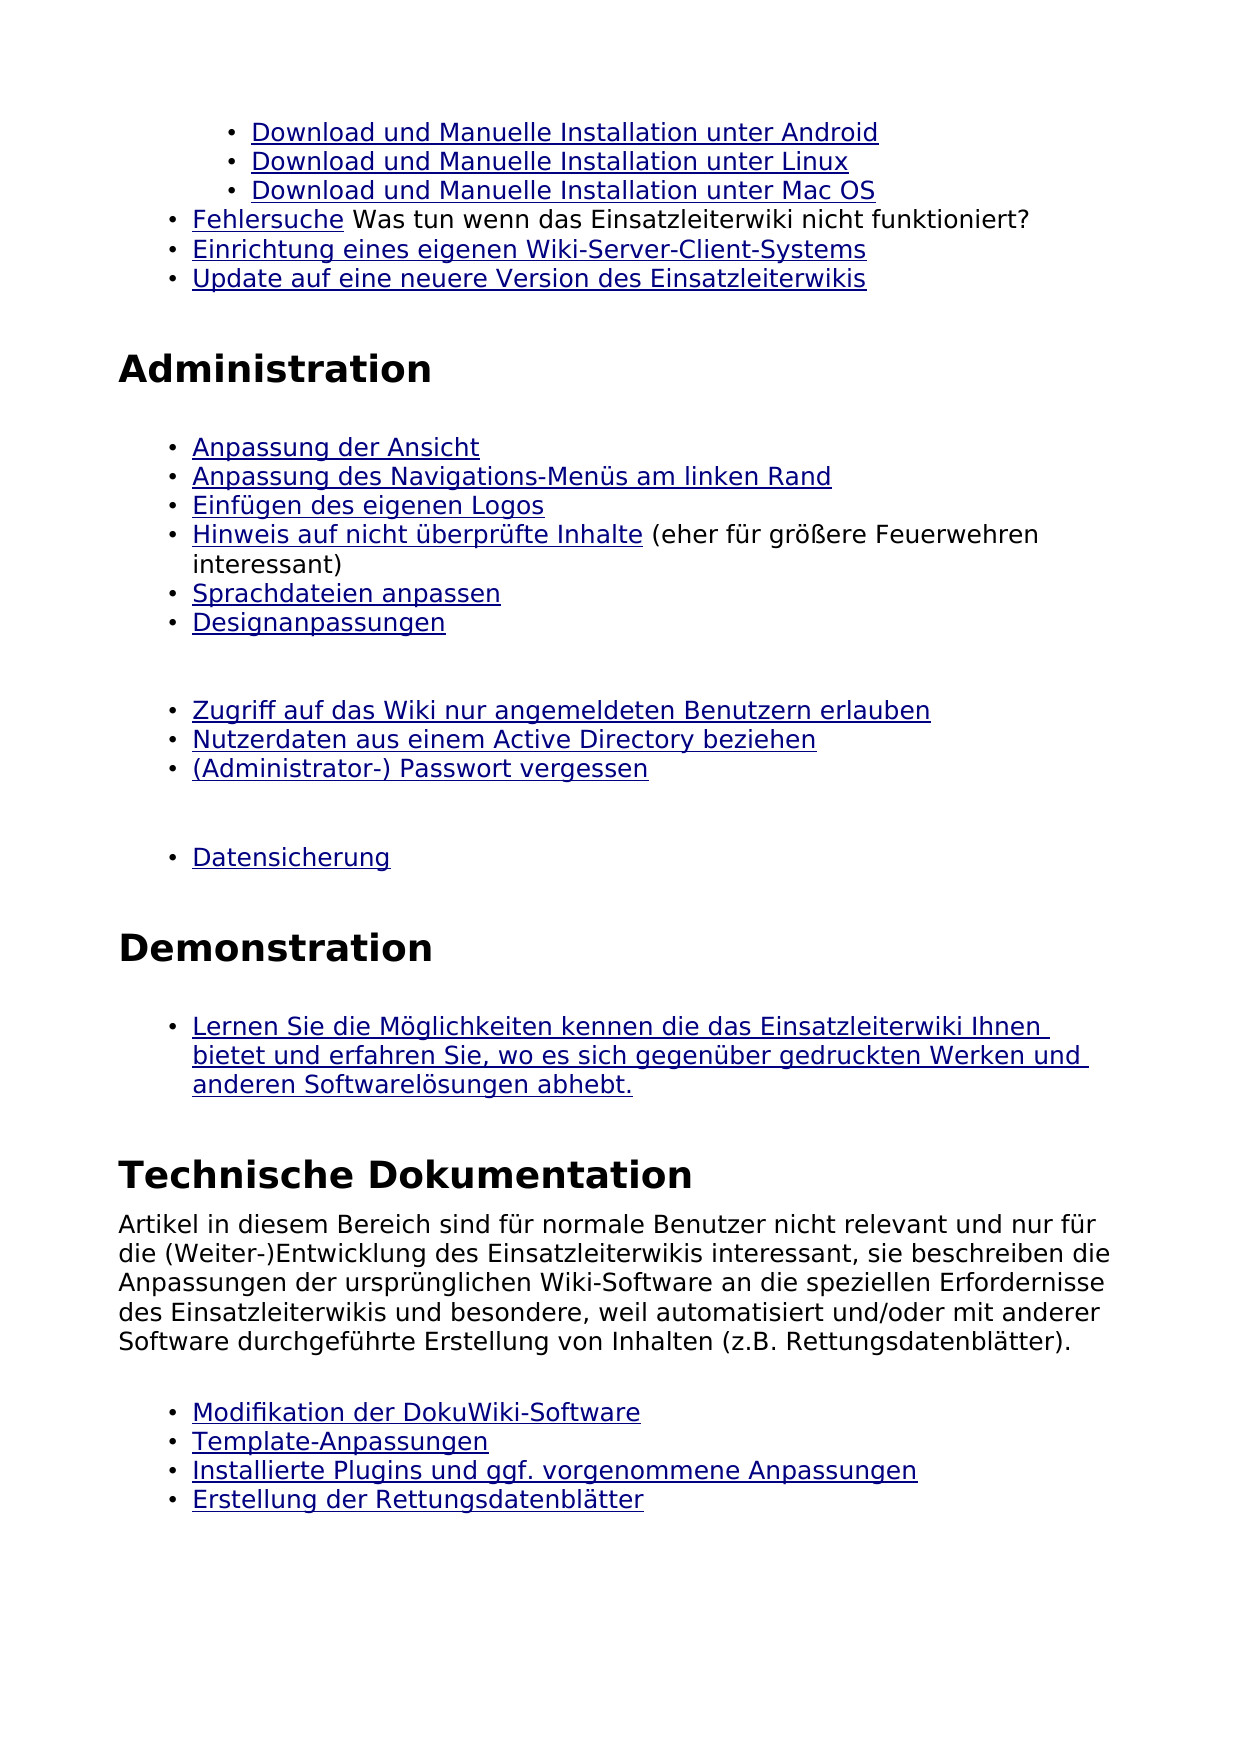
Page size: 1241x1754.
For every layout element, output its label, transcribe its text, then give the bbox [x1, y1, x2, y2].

list Download und Manuelle Installation unter Linux [236, 147, 1122, 176]
list Fehlersuche Was tun wenn das Einsatzleiterwiki nicht funktioniert? [177, 206, 1122, 235]
list Sprachdateien anpassen [177, 579, 1122, 608]
list Einrichtung eines eigenen Wiki-Server-Client-Systems [177, 235, 1122, 264]
list Template-Anpassungen [177, 1427, 1122, 1456]
list Anpassung der Ansicht [177, 433, 1122, 462]
list Datensicherung [177, 843, 1122, 872]
subtitle Administration [118, 348, 1122, 391]
subtitle Demonstration [118, 926, 1122, 970]
list Update auf eine neuere Version des Einsatzleiterwikis [177, 264, 1122, 293]
list Installierte Plugins und ggf. vorgenommene Anpassungen [177, 1456, 1122, 1486]
list Erstellung der Rettungsdatenblätter [177, 1486, 1122, 1515]
list Hinweis auf nicht überprüfte Inhalte (eher für größere Feuerwehren interessant) [177, 521, 1122, 579]
list Anpassung des Navigations-Menüs am linken Rand [177, 462, 1122, 492]
list Designanpassungen [177, 608, 1122, 637]
text Artikel in diesem Bereich sind für normale Benutzer nicht relevant und nur für die (Weiter-)Entwicklung des Einsatzleiterwikis interessant, sie beschreiben die Anpassungen der ursprünglichen Wiki-Software an die speziellen Erfordernisse des Einsatzleiterwikis und besondere, weil automatisiert und/oder mit anderer Software durchgeführte Erstellung von Inhalten (z.B. Rettungsdatenblätter). [118, 1210, 1122, 1356]
list Nutzerdaten aus einem Active Directory beziehen [177, 726, 1122, 755]
list Lernen Sie die Möglichkeiten kennen die das Einsatzleiterwiki Ihnen bietet und erfahren Sie, wo es sich gegenüber gedruckten Werken und anderen Softwarelösungen abhebt. [177, 1012, 1122, 1099]
list Einfügen des eigenen Logos [177, 492, 1122, 521]
subtitle Technische Dokumentation [118, 1154, 1122, 1198]
list (Administrator-) Passwort vergessen [177, 755, 1122, 784]
list Zugriff auf das Wiki nur angemeldeten Benutzern erlauben [177, 696, 1122, 726]
list Download und Manuelle Installation unter Mac OS [236, 176, 1122, 206]
list Modifikation der DokuWiki-Software [177, 1398, 1122, 1427]
list Download und Manuelle Installation unter Android [236, 118, 1122, 147]
